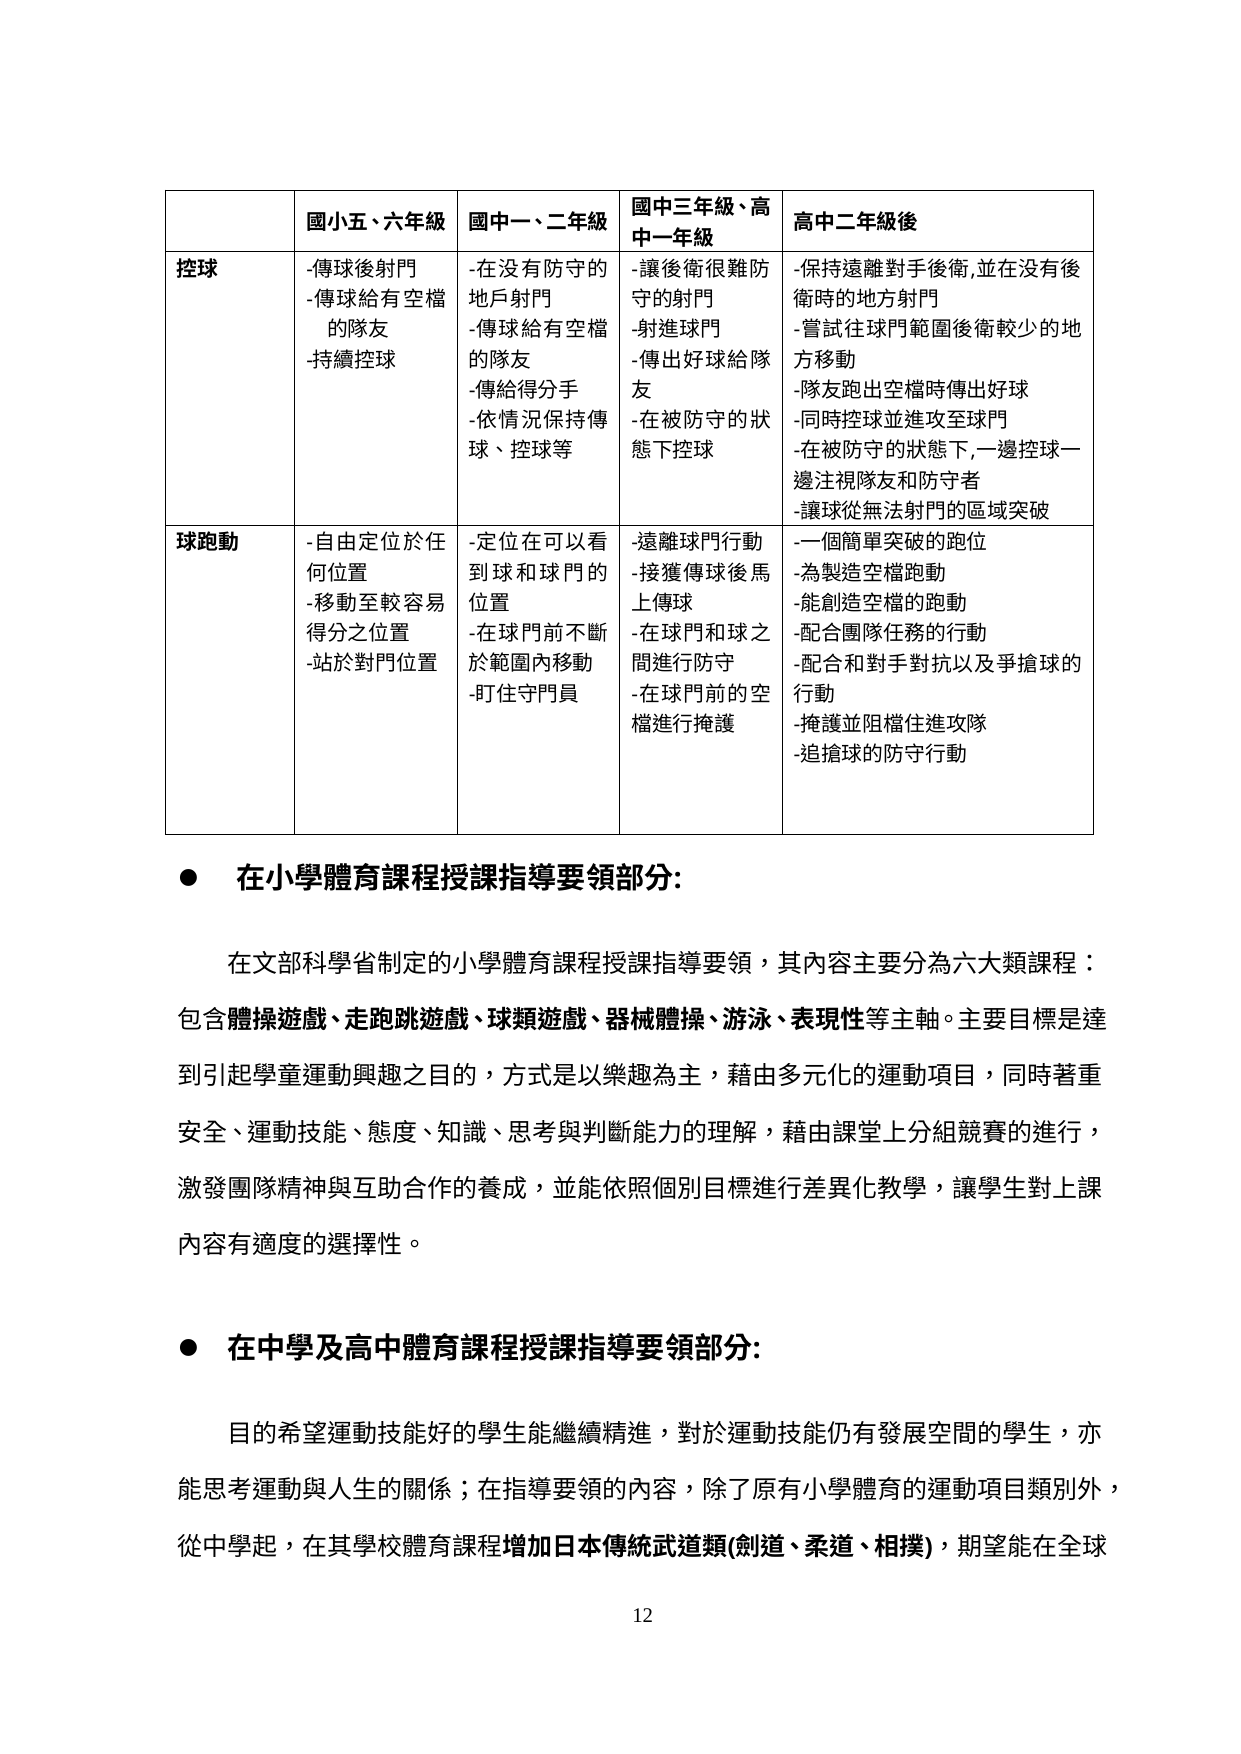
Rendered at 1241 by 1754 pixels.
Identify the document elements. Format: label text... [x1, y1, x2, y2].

table_header 國中一、二年級 [458, 191, 619, 251]
table_cell -在没有防守的地戶射門 -傳球給有空檔的隊友 -傳給得分手 -依情況保持傳球、控球等 [458, 252, 619, 524]
table_header [166, 191, 294, 251]
table_header 高中二年級後 [783, 191, 1093, 251]
table_cell -自由定位於任何位置 -移動至較容易得分之位置 -站於對門位置 [295, 526, 457, 834]
list 在中學及高中體育課程授課指導要領部分: [177, 1309, 1107, 1384]
list 在小學體育課程授課指導要領部分: [177, 163, 1107, 913]
text 目的希望運動技能好的學生能繼續精進，對於運動技能仍有發展空間的學生，亦能思考運動與人生的關係；在指導要領的內容，除了原有小學體育的運動項目類別外，從中學起，在其學校體育課程增加日本傳統武道類(劍道、柔道、相撲)，期望能在全球化浪潮下，保有對日本傳統文化的基本認識，培養態度且能將其應用於日常生活上，即使是職業選手仍保有心的鍛錬。其內容包含體力改造、體操運動、田徑、游泳、球類、武道、舞蹈與體育理論等七大領域。此外，另增加保健體育的概念，加強學生身體保健的觀念，此時期主要目標不是透過體育內容的學習來發展競技運動，而是注重學習態度，不只做技能的鍛鍊，心的鍛錬更為重要，也許在運動技能不好，但能夠思考未來可以成為運動志工或是推廣運動的終身運動的實踐者。 [177, 1413, 1107, 1563]
text 在文部科學省制定的小學體育課程授課指導要領，其內容主要分為六大類課程：包含體操遊戲、走跑跳遊戲、球類遊戲、器械體操、游泳、表現性等主軸。主要目標是達到引起學童運動興趣之目的，方式是以樂趣為主，藉由多元化的運動項目，同時著重安全、運動技能、態度、知識、思考與判斷能力的理解，藉由課堂上分組競賽的進行，激發團隊精神與互助合作的養成，並能依照個別目標進行差異化教學，讓學生對上課內容有適度的選擇性。 [177, 943, 1107, 1261]
table_cell -定位在可以看到球和球門的位置 -在球門前不斷於範圍內移動 -盯住守門員 [458, 526, 619, 834]
table_header 國中三年級、高中一年級 [620, 191, 782, 251]
table_header 國小五、六年級 [295, 191, 457, 251]
table_cell 控球 [166, 252, 294, 524]
table_cell -傳球後射門 -傳球給有空檔的隊友 -持續控球 [295, 252, 457, 524]
table_cell -保持遠離對手後衛,並在没有後衛時的地方射門 -嘗試往球門範圍後衛較少的地方移動 -隊友跑出空檔時傳出好球 -同時控球並進攻至球門 -在被防守的狀態下,一邊控球一邊注視隊友和防守者 -讓球從無法射門的區域突破 [783, 252, 1093, 524]
table_cell 球跑動 [166, 526, 294, 834]
table_cell -遠離球門行動 -接獲傳球後馬上傳球 -在球門和球之間進行防守 -在球門前的空檔進行掩護 [620, 526, 782, 834]
table_cell -一個簡單突破的跑位 -為製造空檔跑動 -能創造空檔的跑動 -配合團隊任務的行動 -配合和對手對抗以及爭搶球的行動 -掩護並阻檔住進攻隊 -追搶球的防守行動 [783, 526, 1093, 834]
table_cell -讓後衛很難防守的射門 -射進球門 -傳出好球給隊友 -在被防守的狀態下控球 [620, 252, 782, 524]
